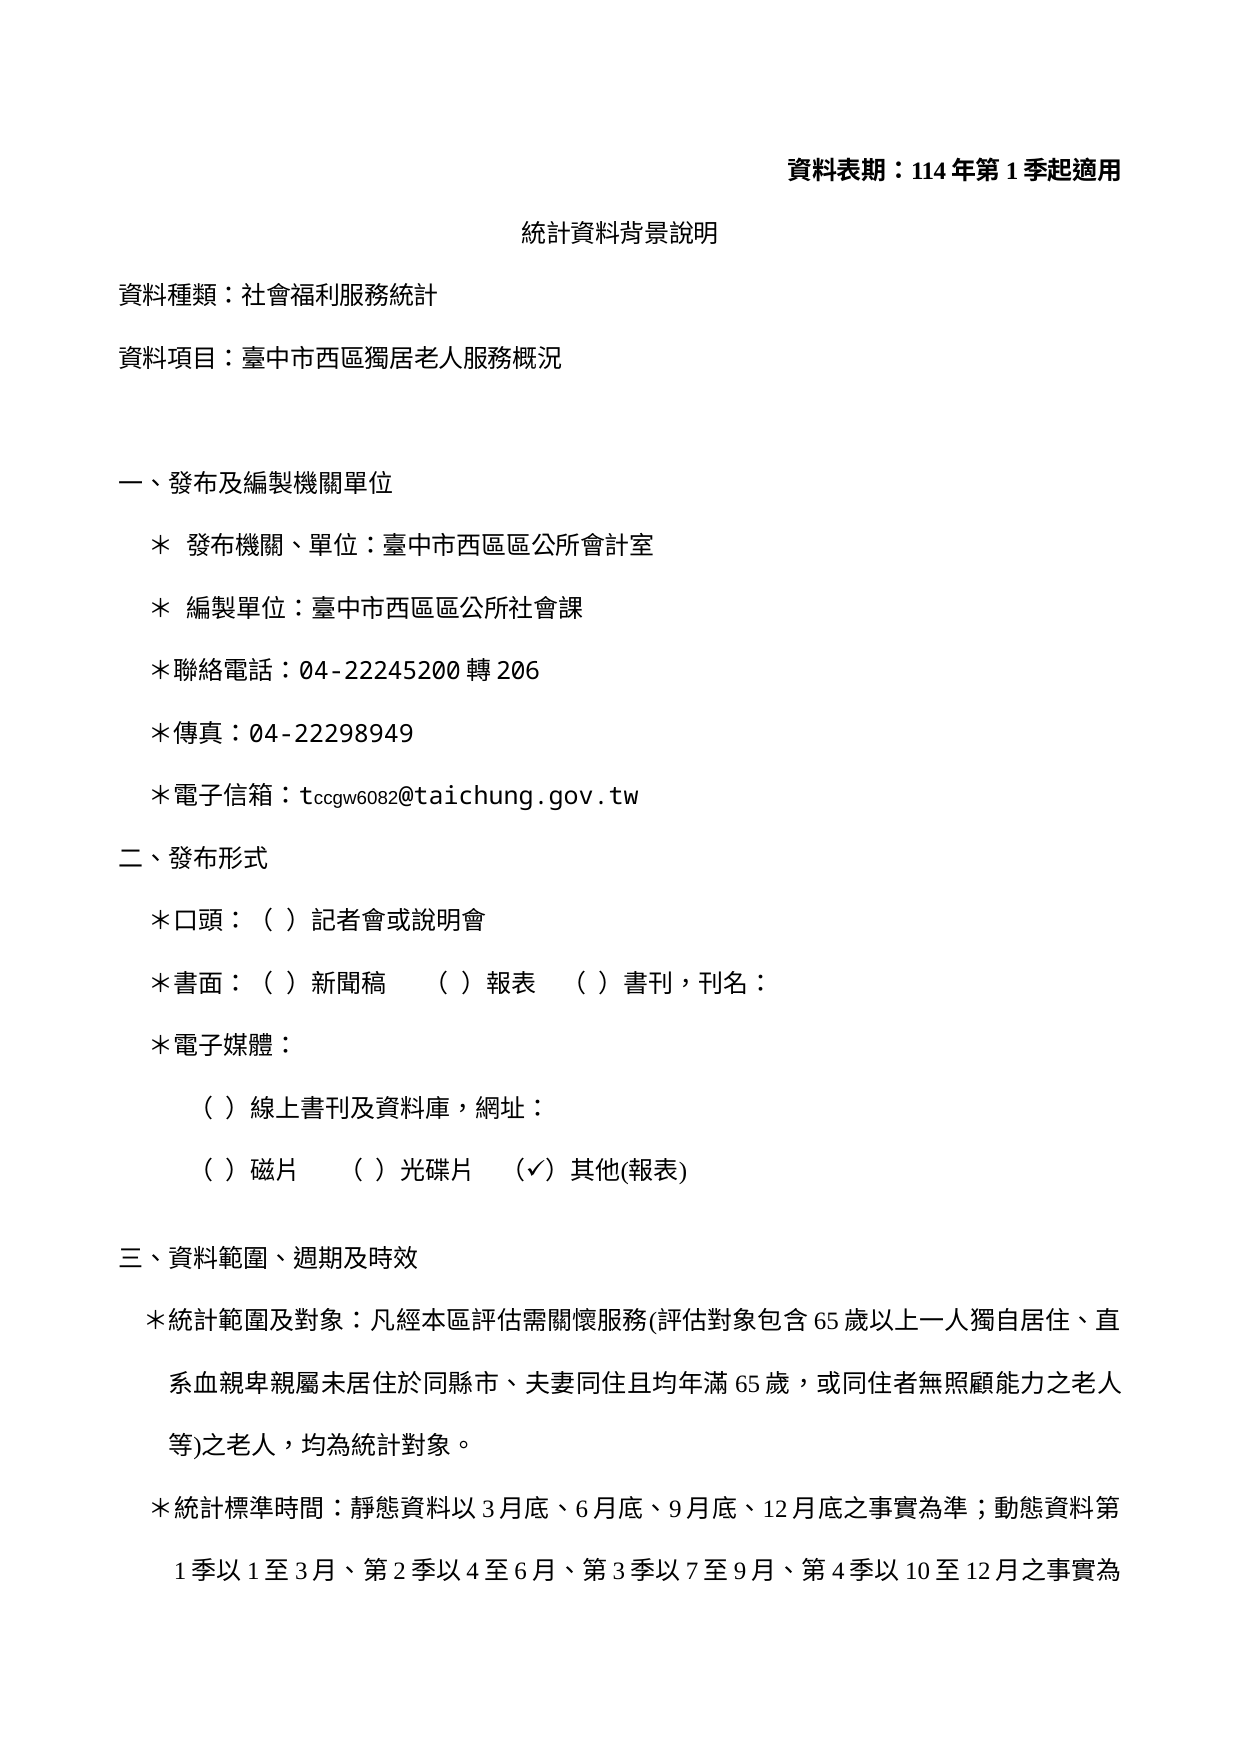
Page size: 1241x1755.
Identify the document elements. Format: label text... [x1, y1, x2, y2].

text ＊統計範圍及對象：凡經本區評估需關懷服務(評估對象包含65歲以上一人獨自居住、直系血親卑親屬未居住於同縣市、夫妻同住且均年滿65歲，或同住者無照顧能力之老人等)之老人，均為統計對象。 [143, 1277, 1122, 1464]
text ＊電子信箱：tccgw6082@taichung.gov.tw [149, 752, 1122, 814]
list 編製單位：臺中市西區區公所社會課 [149, 564, 1122, 627]
text ＊書面：（ ）新聞稿 （ ）報表 （ ）書刊，刊名： [149, 939, 1122, 1002]
text ＊統計標準時間：靜態資料以3月底、6月底、9月底、12月底之事實為準；動態資料第1季以1至3月、第2季以4至6月、第3季以7至9月、第4季以10至12月之事實為 [149, 1464, 1122, 1589]
text 三、資料範圍、週期及時效 [118, 1214, 1122, 1277]
text 一、發布及編製機關單位 [118, 439, 1122, 502]
text 資料種類：社會福利服務統計 [118, 252, 1122, 314]
text 二、發布形式 [118, 814, 1122, 877]
text ＊口頭：（ ）記者會或說明會 [149, 877, 1122, 939]
text （ ）磁片 （ ）光碟片 （P）其他(報表) [188, 1127, 1156, 1189]
text 統計資料背景說明 [118, 189, 1122, 252]
text ＊傳真：04-22298949 [149, 689, 1122, 752]
text ＊電子媒體： [149, 1002, 1122, 1064]
text ＊聯絡電話：04-22245200轉206 [149, 627, 1122, 689]
list 發布機關、單位：臺中市西區區公所會計室 [149, 502, 1122, 564]
text 資料項目：臺中市西區獨居老人服務概況 [118, 314, 1122, 377]
text 資料表期：114年第1季起適用 [118, 127, 1122, 189]
text （ ）線上書刊及資料庫，網址： [188, 1064, 1156, 1127]
